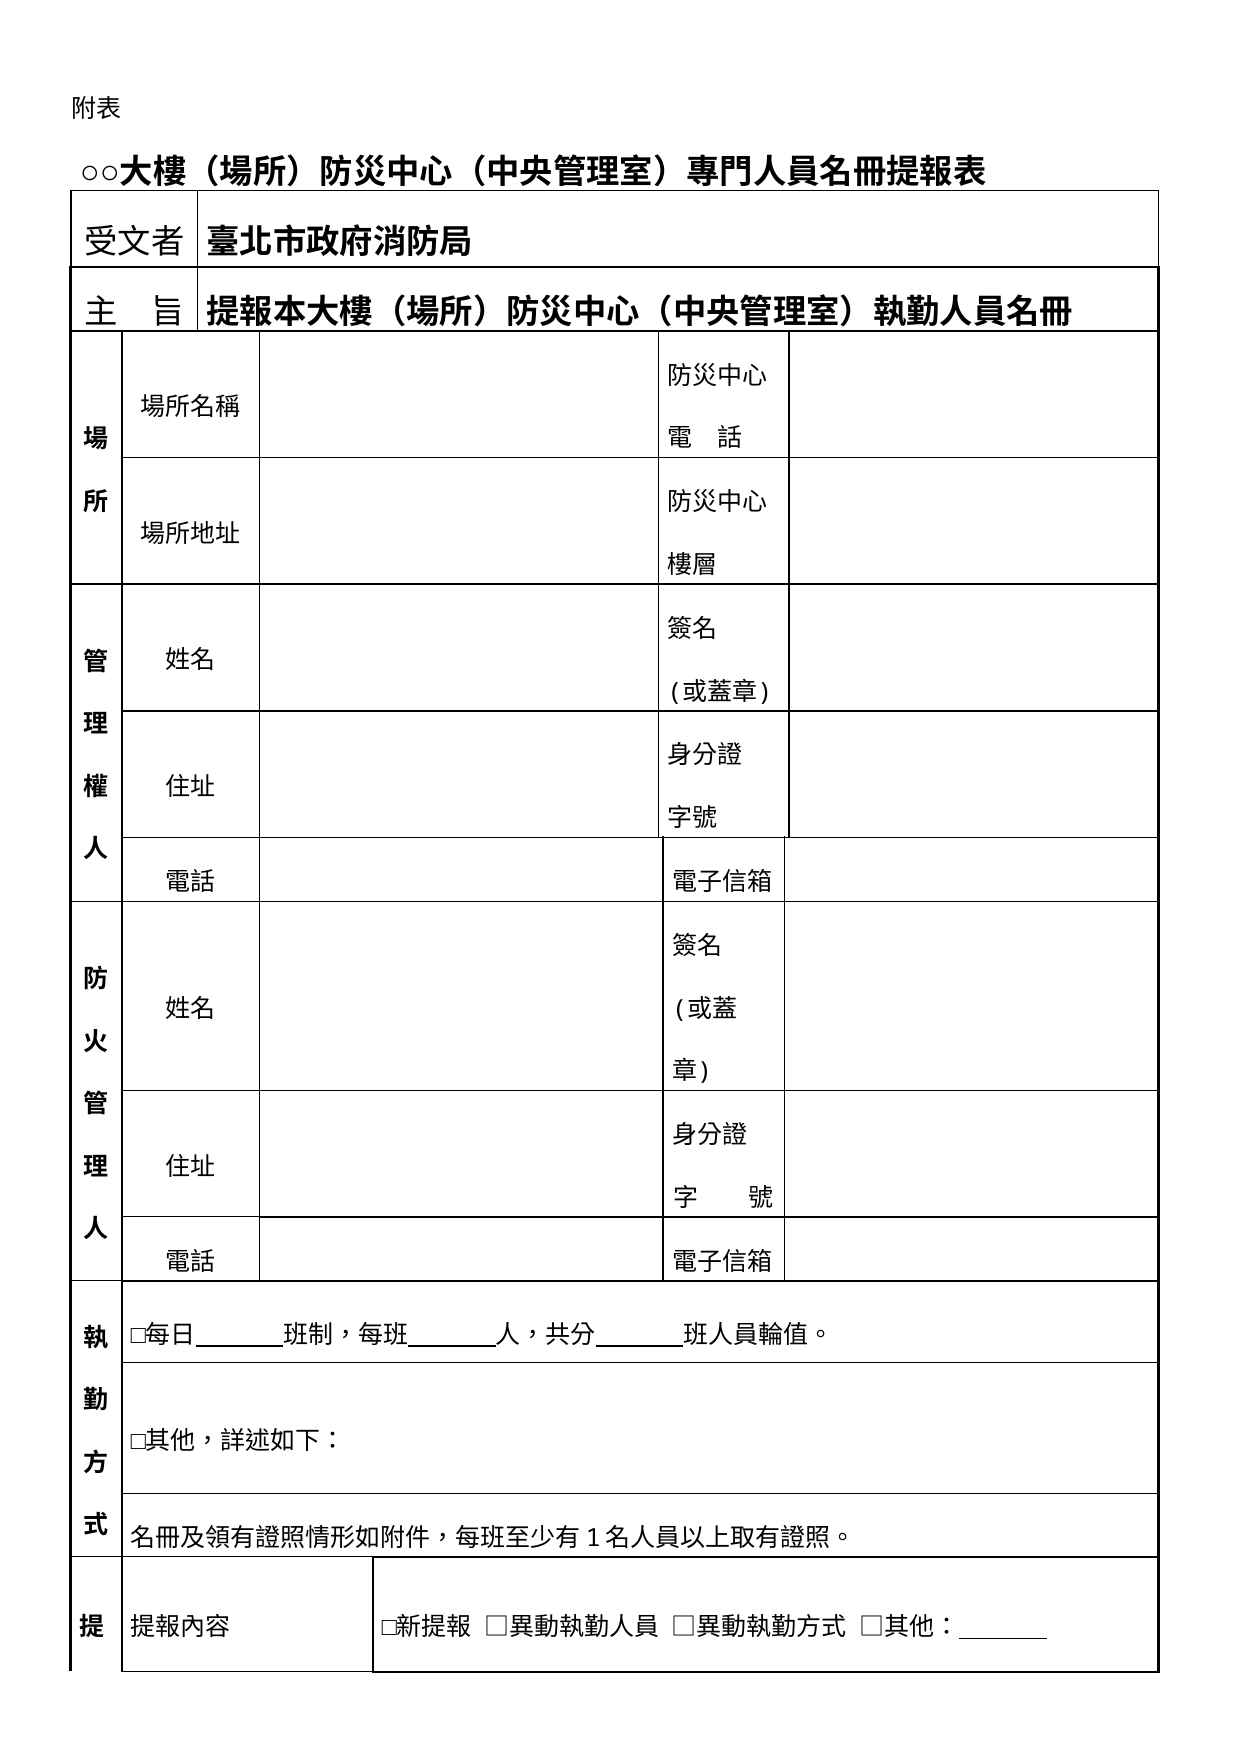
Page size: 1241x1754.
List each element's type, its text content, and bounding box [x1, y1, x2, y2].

table_cell 受文者 [72, 191, 197, 266]
table_cell [790, 585, 1157, 710]
table_cell 電子信箱 [664, 1218, 784, 1280]
table_cell 電子信箱 [664, 838, 784, 901]
table_cell 名冊及領有證照情形如附件，每班至少有1名人員以上取有證照。 [123, 1494, 1157, 1556]
table_cell [785, 1091, 1157, 1216]
table_cell [785, 1218, 1157, 1280]
table_cell 主 旨 [72, 268, 197, 330]
table_cell [260, 712, 658, 836]
table_cell 場所名稱 [123, 332, 259, 457]
table_cell [785, 902, 1157, 1089]
table_cell □其他，詳述如下： [123, 1363, 1157, 1492]
table_cell [260, 332, 658, 457]
table_cell □每日 班制，每班 人，共分 班人員輪值。 [123, 1282, 1157, 1362]
table_cell [785, 838, 1157, 901]
table_cell 防災中心電 話 [659, 332, 788, 457]
table_cell 姓名 [123, 585, 259, 710]
table_cell 住址 [123, 1091, 259, 1216]
table_cell 身分證 字號 [659, 712, 788, 836]
table_cell 姓名 [123, 902, 259, 1089]
table_cell 防火管理人 [72, 902, 121, 1280]
table_cell 場 所 [72, 332, 121, 583]
table_header 附表 ○○大樓（場所）防災中心（中央管理室）專門人員名冊提報表 [71, 65, 1158, 189]
table_cell 管理權人 [72, 585, 121, 901]
table_cell [260, 1218, 662, 1280]
table_cell 提 [72, 1557, 121, 1671]
table_cell □新提報 □異動執勤人員 □異動執勤方式 □其他： [374, 1558, 1157, 1671]
table_cell 簽名 (或蓋章) [659, 585, 788, 710]
table_cell [260, 1091, 662, 1216]
table_cell 電話 [123, 838, 259, 901]
table_cell 身分證 字 號 [664, 1091, 784, 1216]
table_cell 防災中心樓層 [659, 458, 788, 583]
table_cell 簽名 (或蓋章) [664, 902, 784, 1089]
table_cell [790, 332, 1157, 457]
table_cell [790, 458, 1157, 583]
table_cell 場所地址 [123, 458, 259, 583]
table_cell 電話 [123, 1217, 259, 1280]
table_cell [260, 902, 662, 1089]
table_cell 臺北市政府消防局 [198, 191, 1158, 266]
table_cell [260, 838, 662, 901]
table_cell [260, 458, 658, 583]
table_cell 執勤方式 [72, 1281, 121, 1556]
table_cell 住址 [123, 712, 259, 836]
table_cell 提報本大樓（場所）防災中心（中央管理室）執勤人員名冊 [198, 268, 1157, 330]
table_cell [260, 585, 658, 710]
table_cell 提報內容 [123, 1557, 372, 1671]
table_cell [790, 712, 1157, 836]
